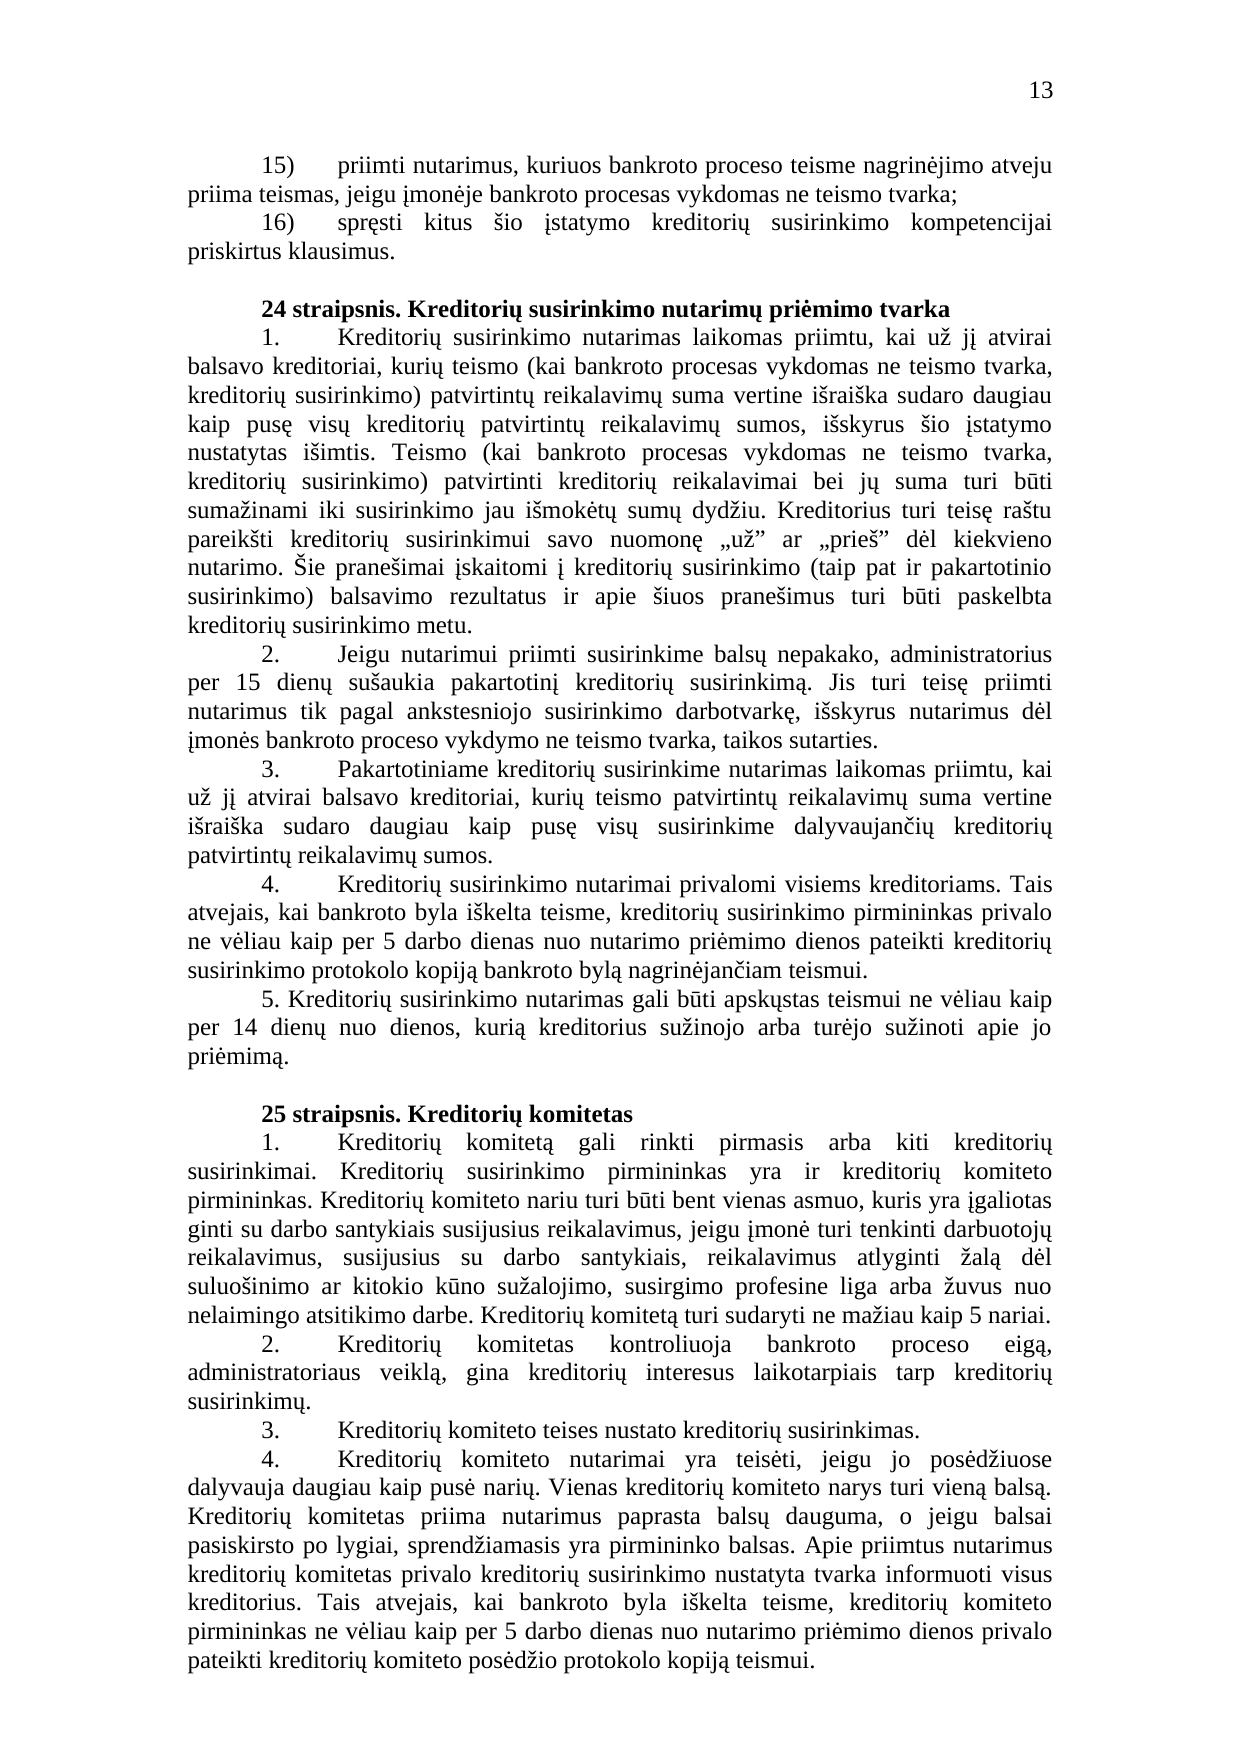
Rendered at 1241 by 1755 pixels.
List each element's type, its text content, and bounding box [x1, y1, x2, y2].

text 5. Kreditorių susirinkimo nutarimas gali būti apskųstas teismui ne vėliau kaip per 14 dienų nuo dienos, kurią kreditorius sužinojo arba turėjo sužinoti apie jo priėmimą. [187, 984, 1053, 1070]
text 4. Kreditorių komiteto nutarimai yra teisėti, jeigu jo posėdžiuose dalyvauja daugiau kaip pusė narių. Vienas kreditorių komiteto narys turi vieną balsą. Kreditorių komitetas priima nutarimus paprasta balsų dauguma, o jeigu balsai pasiskirsto po lygiai, sprendžiamasis yra pirmininko balsas. Apie priimtus nutarimus kreditorių komitetas privalo kreditorių susirinkimo nustatyta tvarka informuoti visus kreditorius. Tais atvejais, kai bankroto byla iškelta teisme, kreditorių komiteto pirmininkas ne vėliau kaip per 5 darbo dienas nuo nutarimo priėmimo dienos privalo pateikti kreditorių komiteto posėdžio protokolo kopiją teismui. [187, 1444, 1053, 1674]
text 2. Kreditorių komitetas kontroliuoja bankroto proceso eigą, administratoriaus veiklą, gina kreditorių interesus laikotarpiais tarp kreditorių susirinkimų. [187, 1329, 1053, 1415]
text 24 straipsnis. Kreditorių susirinkimo nutarimų priėmimo tvarka [187, 294, 1053, 322]
text 25 straipsnis. Kreditorių komitetas [187, 1099, 1053, 1127]
text 3. Kreditorių komiteto teises nustato kreditorių susirinkimas. [187, 1415, 1053, 1444]
text 3. Pakartotiniame kreditorių susirinkime nutarimas laikomas priimtu, kai už jį atvirai balsavo kreditoriai, kurių teismo patvirtintų reikalavimų suma vertine išraiška sudaro daugiau kaip pusę visų susirinkime dalyvaujančių kreditorių patvirtintų reikalavimų sumos. [187, 754, 1053, 869]
text 16) spręsti kitus šio įstatymo kreditorių susirinkimo kompetencijai priskirtus klausimus. [187, 207, 1053, 265]
text 2. Jeigu nutarimui priimti susirinkime balsų nepakako, administratorius per 15 dienų sušaukia pakartotinį kreditorių susirinkimą. Jis turi teisę priimti nutarimus tik pagal ankstesniojo susirinkimo darbotvarkę, išskyrus nutarimus dėl įmonės bankroto proceso vykdymo ne teismo tvarka, taikos sutarties. [187, 639, 1053, 754]
text 1. Kreditorių susirinkimo nutarimas laikomas priimtu, kai už jį atvirai balsavo kreditoriai, kurių teismo (kai bankroto procesas vykdomas ne teismo tvarka, kreditorių susirinkimo) patvirtintų reikalavimų suma vertine išraiška sudaro daugiau kaip pusę visų kreditorių patvirtintų reikalavimų sumos, išskyrus šio įstatymo nustatytas išimtis. Teismo (kai bankroto procesas vykdomas ne teismo tvarka, kreditorių susirinkimo) patvirtinti kreditorių reikalavimai bei jų suma turi būti sumažinami iki susirinkimo jau išmokėtų sumų dydžiu. Kreditorius turi teisę raštu pareikšti kreditorių susirinkimui savo nuomonę „už” ar „prieš” dėl kiekvieno nutarimo. Šie pranešimai įskaitomi į kreditorių susirinkimo (taip pat ir pakartotinio susirinkimo) balsavimo rezultatus ir apie šiuos pranešimus turi būti paskelbta kreditorių susirinkimo metu. [187, 322, 1053, 639]
text 15) priimti nutarimus, kuriuos bankroto proceso teisme nagrinėjimo atveju priima teismas, jeigu įmonėje bankroto procesas vykdomas ne teismo tvarka; [187, 150, 1053, 207]
text 1. Kreditorių komitetą gali rinkti pirmasis arba kiti kreditorių susirinkimai. Kreditorių susirinkimo pirmininkas yra ir kreditorių komiteto pirmininkas. Kreditorių komiteto nariu turi būti bent vienas asmuo, kuris yra įgaliotas ginti su darbo santykiais susijusius reikalavimus, jeigu įmonė turi tenkinti darbuotojų reikalavimus, susijusius su darbo santykiais, reikalavimus atlyginti žalą dėl suluošinimo ar kitokio kūno sužalojimo, susirgimo profesine liga arba žuvus nuo nelaimingo atsitikimo darbe. Kreditorių komitetą turi sudaryti ne mažiau kaip 5 nariai. [187, 1127, 1053, 1329]
text 4. Kreditorių susirinkimo nutarimai privalomi visiems kreditoriams. Tais atvejais, kai bankroto byla iškelta teisme, kreditorių susirinkimo pirmininkas privalo ne vėliau kaip per 5 darbo dienas nuo nutarimo priėmimo dienos pateikti kreditorių susirinkimo protokolo kopiją bankroto bylą nagrinėjančiam teismui. [187, 869, 1053, 984]
